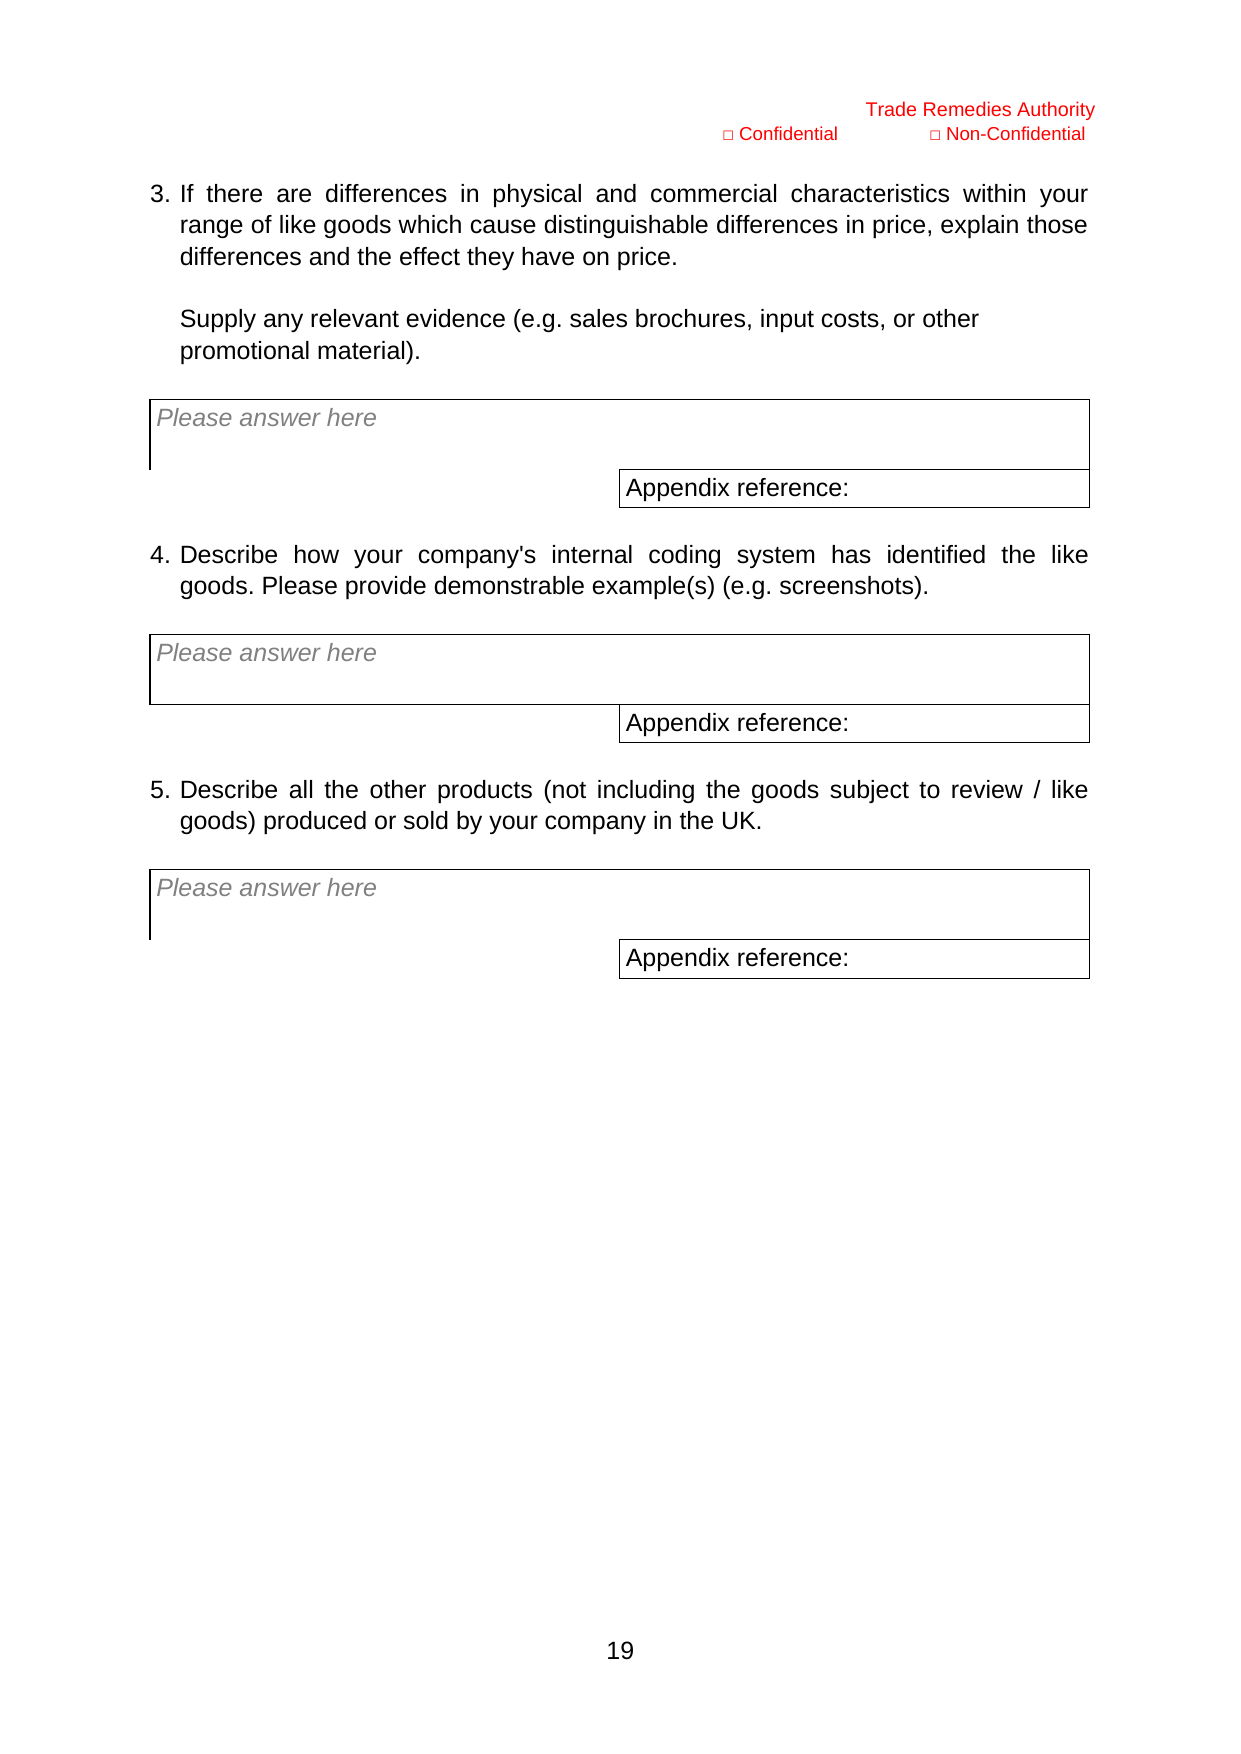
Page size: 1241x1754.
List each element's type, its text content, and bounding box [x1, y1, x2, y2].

table_cell Appendix reference: [620, 705, 1089, 742]
table_cell [150, 705, 619, 742]
table_header Please answer here [151, 400, 1089, 469]
table_cell [150, 940, 619, 978]
table_header Please answer here [151, 870, 1089, 939]
table_cell Appendix reference: [620, 470, 1089, 507]
table_header Please answer here [151, 635, 1089, 704]
text Supply any relevant evidence (e.g. sales brochures, input costs, or other promotional material). [179, 304, 1090, 364]
list If there are differences in physical and commercial characteristics within your range of like goods which cause distinguishable differences in price, explain those differences and the effect they have on price. [150, 179, 1090, 271]
list Describe all the other products (not including the goods subject to review / like goods) produced or sold by your company in the UK. [150, 775, 1090, 835]
table_cell [150, 470, 619, 507]
table_cell Appendix reference: [620, 940, 1089, 978]
list Describe how your company's internal coding system has identified the like goods. Please provide demonstrable example(s) (e.g. screenshots). [150, 540, 1090, 600]
